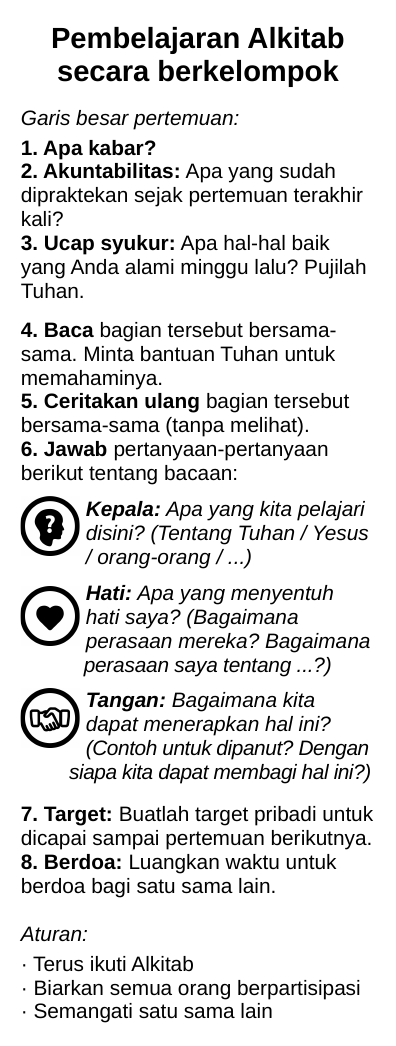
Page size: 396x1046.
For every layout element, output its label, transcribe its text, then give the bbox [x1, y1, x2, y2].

text siapa kita dapat membagi hal ini?) [21, 760, 375, 784]
text Garis besar pertemuan: [21, 105, 375, 129]
text · Terus ikuti Alkitab [21, 951, 375, 975]
text 4. Baca bagian tersebut bersama-sama. Minta bantuan Tuhan untuk memahaminya. [21, 317, 375, 389]
picture [20, 586, 80, 646]
text Aturan: [21, 921, 375, 945]
subtitle Pembelajaran Alkitab secara berkelompok [21, 21, 375, 88]
text Kepala: Apa yang kita pelajari disini? (Tentang Tuhan / Yesus / orang-orang / ...) [21, 497, 375, 569]
text 7. Target: Buatlah target pribadi untuk dicapai sampai pertemuan berikutnya. [21, 802, 375, 849]
text 8. Berdoa: Luangkan waktu untuk berdoa bagi satu sama lain. [21, 849, 375, 897]
text · Semangati satu sama lain [21, 999, 375, 1023]
text · Biarkan semua orang berpartisipasi [21, 975, 375, 999]
text 3. Ucap syukur: Apa hal-hal baik yang Anda alami minggu lalu? Pujilah Tuhan. [21, 231, 375, 303]
text 2. Akuntabilitas: Apa yang sudah dipraktekan sejak pertemuan terakhir kali? [21, 159, 375, 231]
picture [20, 496, 80, 556]
text 1. Apa kabar? [21, 135, 375, 159]
picture [20, 688, 80, 748]
text 5. Ceritakan ulang bagian tersebut bersama-sama (tanpa melihat). [21, 389, 375, 437]
text 6. Jawab pertanyaan-pertanyaan berikut tentang bacaan: [21, 437, 375, 485]
text Hati: Apa yang menyentuh hati saya? (Bagaimana perasaan mereka? Bagaimana perasaan saya tentang ...?) [21, 581, 375, 676]
text Tangan: Bagaimana kita dapat menerapkan hal ini? (Contoh untuk dipanut? Dengan [21, 688, 375, 760]
